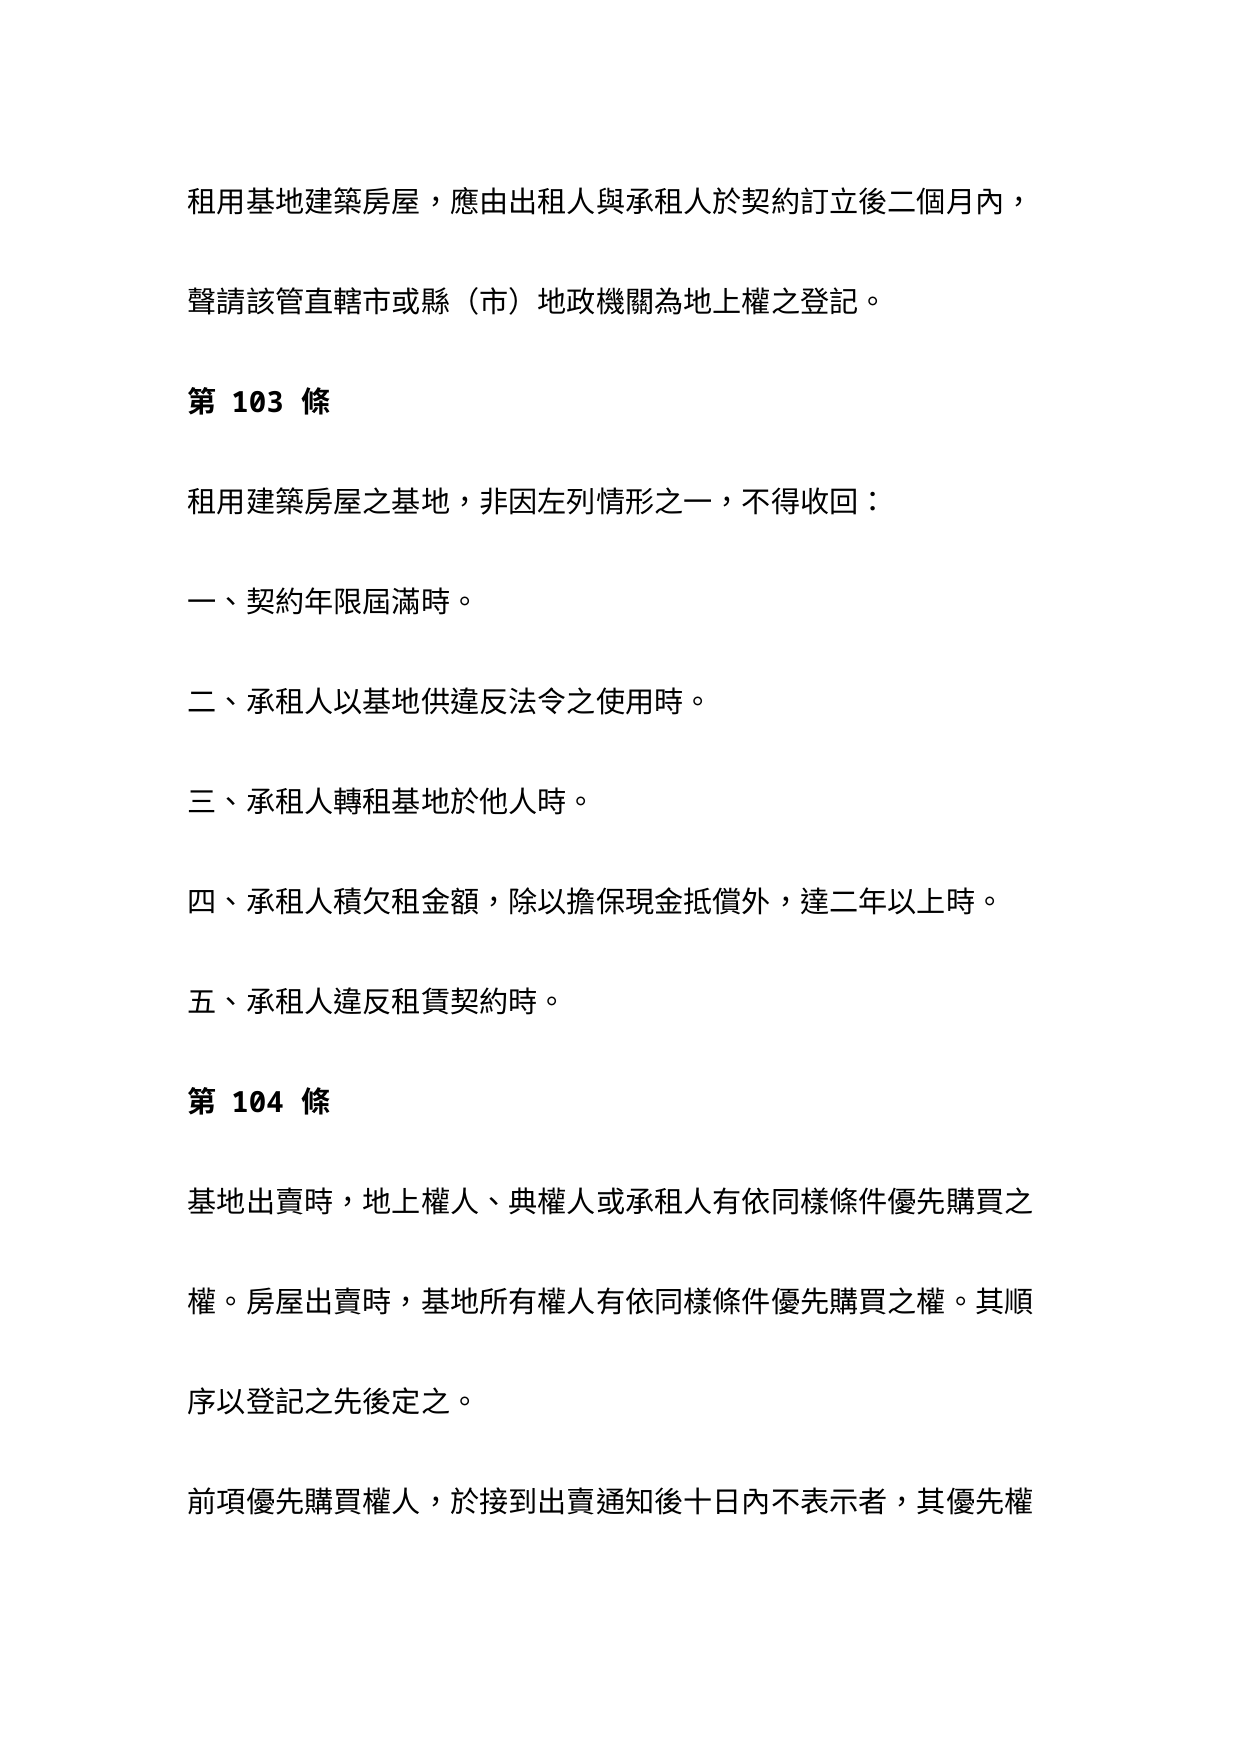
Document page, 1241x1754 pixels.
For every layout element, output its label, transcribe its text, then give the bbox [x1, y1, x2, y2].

text 第 98 條 以現金為租賃之擔保者，其現金利息視為租金之一部。 前項利率之計算，應與租金所由算定之利率相等。 第 99 條 前條擔保之金額，不得超過二個月房屋租金之總額。 已交付之擔保金，超過前項限度者，承租人得以超過之部分抵付房租。 第 100 條 出租人非因左列情形之一，不得收回房屋： 一、出租人收回自住或重新建築時。 二、承租人違反民法第四百四十三條第一項之規定轉租於他人時。 三、承租人積欠租金額，除以擔保金抵償外，達二個月以上時。 四、承租人以房屋供違反法令之使用時。 五、承租人違反租賃契約時。 六、承租人損壞出租人之房屋或附著財物，而不為相當之賠償時。 第 101 條 因房屋租用發生爭議，得由該管直轄市或縣（市）地政機關予以調處，不服調處者，得向司法機關訴請處理。 第 102 條 租用基地建築房屋，應由出租人與承租人於契約訂立後二個月內，聲請該管直轄市或縣（市）地政機關為地上權之登記。 第 103 條 租用建築房屋之基地，非因左列情形之一，不得收回： 一、契約年限屆滿時。 二、承租人以基地供違反法令之使用時。 三、承租人轉租基地於他人時。 四、承租人積欠租金額，除以擔保現金抵償外，達二年以上時。 五、承租人違反租賃契約時。 第 104 條 基地出賣時，地上權人、典權人或承租人有依同樣條件優先購買之權。房屋出賣時，基地所有權人有依同樣條件優先購買之權。其順序以登記之先後定之。 前項優先購買權人，於接到出賣通知後十日內不表示者，其優先權視為放棄。出賣人未通知優先購買權人而與第三人訂立買賣契約者，其契約不得對抗優先購買權人。 第 105 條 第九十七條第九十九條及第一百零一條之規定，於租用基地建築房屋均準用之。 第 四 章 耕地租用 第 106 條 以自任耕作為目的，約定支付地租，使用他人之農地者，為耕地租用。 前項所稱耕作，包括漁牧。 第 107 條 出租人出賣或出典耕地時，承租人有依同樣條件優先承買或承典之權。 第一百零四條第二項之規定，於前項承買承典準用之。 [187, 158, 1053, 1521]
